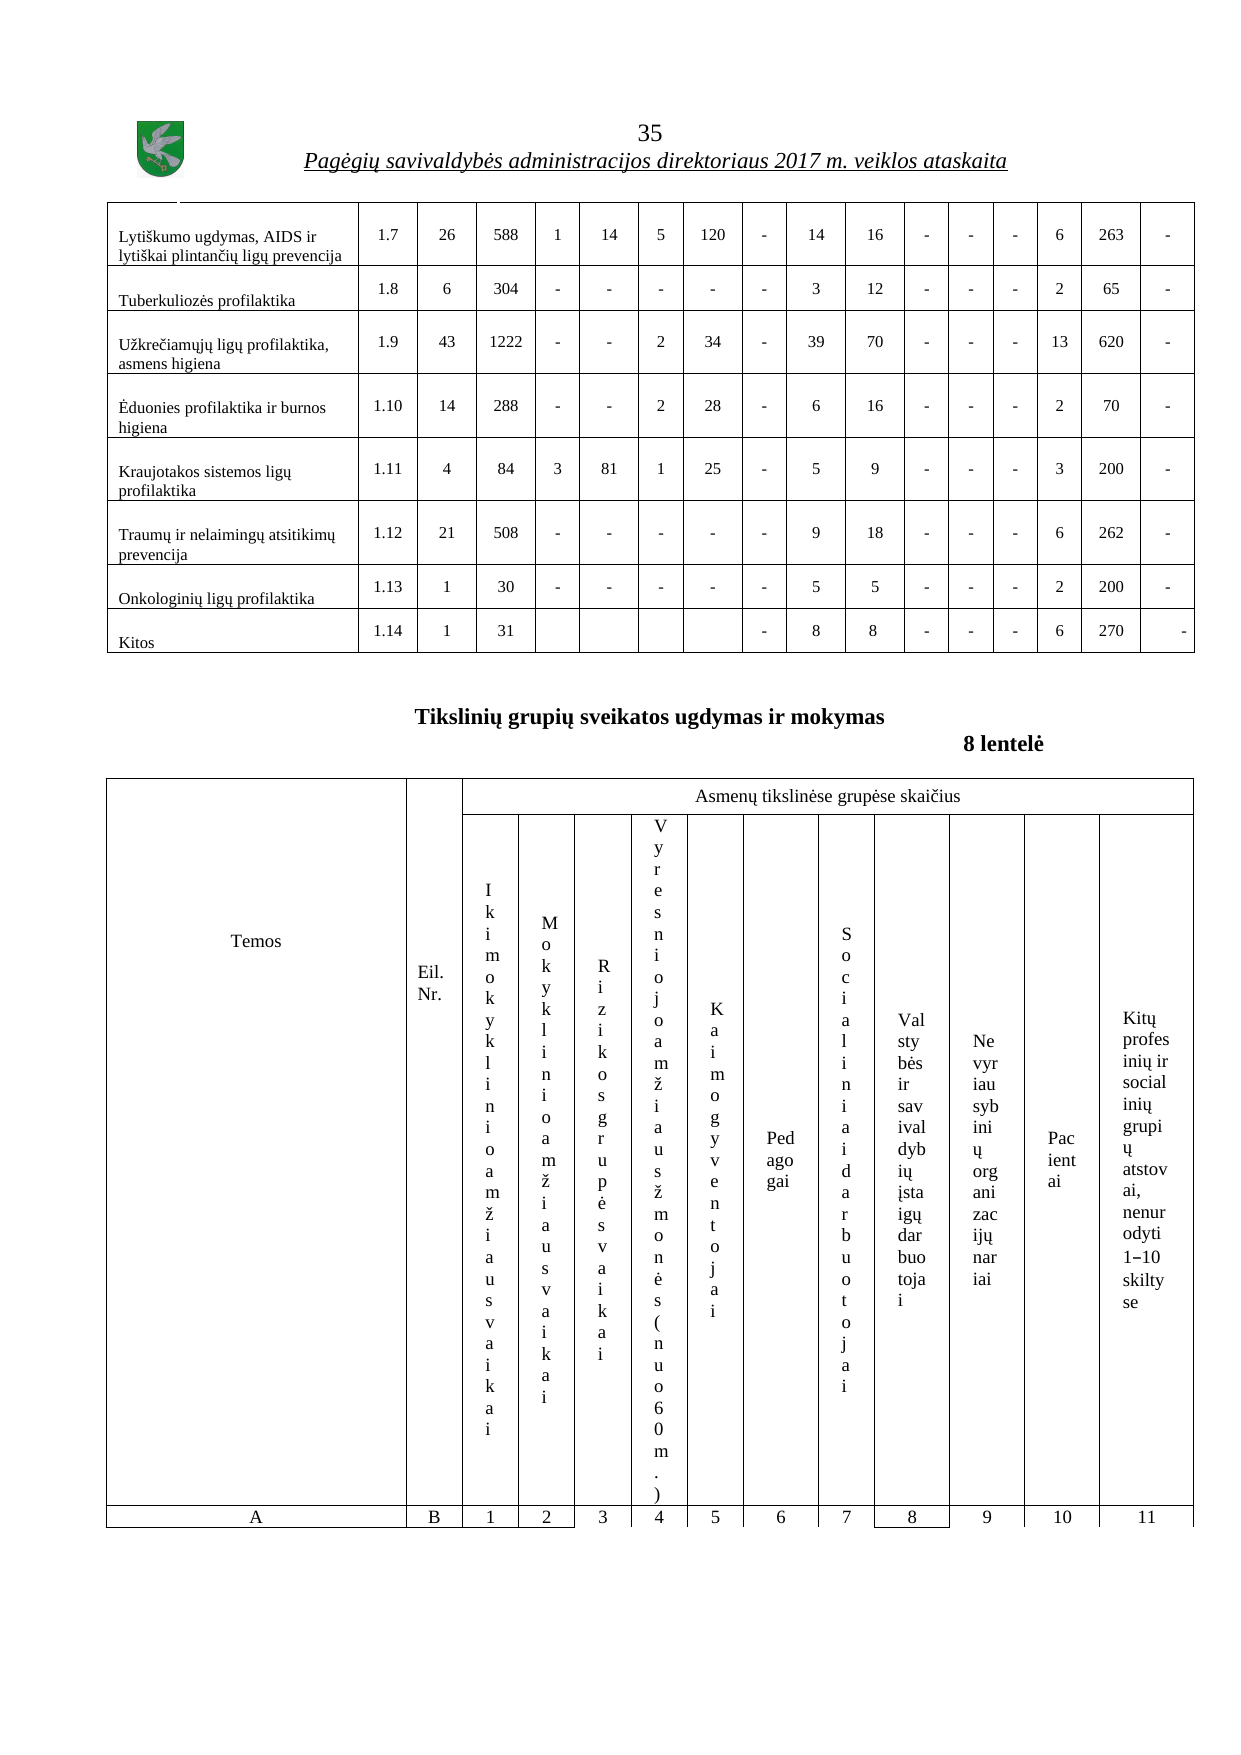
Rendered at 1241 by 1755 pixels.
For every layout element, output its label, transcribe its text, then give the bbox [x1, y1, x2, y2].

table_cell 3 [787, 266, 845, 310]
table_cell 620 [1082, 311, 1140, 373]
table_cell Ėduonies profilaktika ir burnos higiena [108, 374, 358, 437]
table_cell 9 [787, 501, 845, 563]
table_cell - [536, 565, 579, 608]
table_cell 12 [846, 266, 904, 310]
table_cell 28 [684, 374, 742, 437]
table_cell 1.13 [359, 565, 417, 608]
table_cell 16 [846, 374, 904, 437]
table_cell - [743, 565, 786, 608]
table_cell - [684, 565, 742, 608]
table_cell 2 [639, 311, 683, 373]
table_cell - [905, 203, 948, 265]
table_cell 1.7 [359, 203, 417, 265]
table_cell 1.10 [359, 374, 417, 437]
table_cell 7 [819, 1506, 874, 1527]
table_cell Lytiškumo ugdymas, AIDS ir lytiškai plintančių ligų prevencija [108, 203, 358, 265]
table_cell 16 [846, 203, 904, 265]
table_cell - [743, 203, 786, 265]
table_cell - [684, 266, 742, 310]
table_cell 43 [418, 311, 476, 373]
table_cell 2 [519, 1506, 574, 1527]
table_cell 5 [787, 565, 845, 608]
table_cell 21 [418, 501, 476, 563]
table_cell - [994, 565, 1037, 608]
table_cell 84 [477, 438, 535, 500]
table_cell - [743, 311, 786, 373]
table_cell 81 [580, 438, 638, 500]
table_cell 11 [1100, 1506, 1193, 1527]
table_cell - [949, 266, 993, 310]
table_cell 18 [846, 501, 904, 563]
table_cell - [1141, 438, 1194, 500]
table_cell - [994, 438, 1037, 500]
table_cell Socialiniai darbuotojai [819, 815, 874, 1504]
table_cell - [536, 266, 579, 310]
table_cell 4 [418, 438, 476, 500]
table_cell Kitų profesinių ir socialinių grupių atstovai, nenurodyti 1–10 skiltyse [1100, 815, 1193, 1504]
table_cell 2 [639, 374, 683, 437]
table_cell 4 [632, 1506, 687, 1527]
table_cell Vyresniojo amžiaus žmonės (nuo 60 m.) [632, 815, 687, 1504]
table_cell - [536, 501, 579, 563]
text Tikslinių grupių sveikatos ugdymas ir mokymas [118, 703, 1181, 730]
table_cell 26 [418, 203, 476, 265]
table_cell 1.14 [359, 609, 417, 652]
table_cell 39 [787, 311, 845, 373]
table_cell [536, 609, 579, 652]
table_cell - [949, 565, 993, 608]
table_cell [580, 609, 638, 652]
table_cell - [994, 266, 1037, 310]
table_cell 2 [1038, 266, 1081, 310]
table_cell 9 [950, 1506, 1024, 1527]
table_cell 31 [477, 609, 535, 652]
table_cell 10 [1025, 1506, 1099, 1527]
table_cell - [580, 501, 638, 563]
table_cell 1 [536, 203, 579, 265]
table_cell 6 [1038, 609, 1081, 652]
table_cell 3 [575, 1506, 631, 1527]
table_header Temos [107, 779, 406, 1504]
table_cell - [580, 266, 638, 310]
table_cell Onkologinių ligų profilaktika [108, 565, 358, 608]
table_cell Traumų ir nelaimingų atsitikimų prevencija [108, 501, 358, 563]
table_cell 5 [688, 1506, 743, 1527]
table_cell 8 [875, 1506, 949, 1527]
table_cell 2 [1038, 565, 1081, 608]
table_cell 14 [787, 203, 845, 265]
table_cell Valstybės ir savivaldybių įstaigų darbuotojai [875, 815, 949, 1504]
table_cell Ikimokyklinio amžiaus vaikai [463, 815, 518, 1504]
table_cell - [580, 311, 638, 373]
table_cell - [743, 609, 786, 652]
table_cell [684, 609, 742, 652]
table_cell 6 [787, 374, 845, 437]
table_cell - [639, 565, 683, 608]
table_cell - [1141, 374, 1194, 437]
table_cell - [905, 438, 948, 500]
table_cell 14 [418, 374, 476, 437]
table_cell Pacientai [1025, 815, 1099, 1504]
table_cell 8 [787, 609, 845, 652]
table_cell - [639, 266, 683, 310]
table_cell 14 [580, 203, 638, 265]
table_cell - [1141, 565, 1194, 608]
table_cell Kraujotakos sistemos ligų profilaktika [108, 438, 358, 500]
table_cell Pedagogai [744, 815, 818, 1504]
table_cell 3 [536, 438, 579, 500]
table_cell - [743, 501, 786, 563]
table_cell - [684, 501, 742, 563]
table_cell 5 [846, 565, 904, 608]
table_cell - [905, 311, 948, 373]
table_cell Tuberkuliozės profilaktika [108, 266, 358, 310]
table_cell 120 [684, 203, 742, 265]
table_cell 270 [1082, 609, 1140, 652]
table_cell Mokyklinio amžiaus vaikai [519, 815, 574, 1504]
table_cell 2 [1038, 374, 1081, 437]
table_cell [639, 609, 683, 652]
table_cell - [949, 609, 993, 652]
table_cell 70 [1082, 374, 1140, 437]
table_cell - [994, 609, 1037, 652]
table_cell 1 [463, 1506, 518, 1527]
table_cell 1.8 [359, 266, 417, 310]
table_cell - [949, 438, 993, 500]
table_cell - [536, 311, 579, 373]
table_cell 1 [418, 565, 476, 608]
table_cell 6 [744, 1506, 818, 1527]
table_cell Nevyriausybinių organizacijų nariai [950, 815, 1024, 1504]
table_header Eil.Nr. [407, 779, 462, 1504]
table_cell - [536, 374, 579, 437]
table_cell - [994, 501, 1037, 563]
table_cell - [949, 501, 993, 563]
table_cell Kaimo gyventojai [688, 815, 743, 1504]
table_cell 262 [1082, 501, 1140, 563]
table_cell - [994, 203, 1037, 265]
table_cell - [949, 203, 993, 265]
table_cell 1 [418, 609, 476, 652]
table_cell 30 [477, 565, 535, 608]
table_cell 1.11 [359, 438, 417, 500]
table_cell 200 [1082, 565, 1140, 608]
table_cell 8 [846, 609, 904, 652]
table_cell - [1141, 266, 1194, 310]
table_cell 200 [1082, 438, 1140, 500]
table_cell - [994, 374, 1037, 437]
table_cell 5 [787, 438, 845, 500]
table_cell - [905, 565, 948, 608]
table_cell 304 [477, 266, 535, 310]
table_cell - [949, 374, 993, 437]
table_cell 288 [477, 374, 535, 437]
table_cell - [580, 374, 638, 437]
table_cell 9 [846, 438, 904, 500]
table_cell - [743, 374, 786, 437]
table_cell - [1141, 203, 1194, 265]
table_cell - [1141, 501, 1194, 563]
table_cell 508 [477, 501, 535, 563]
table_cell - [639, 501, 683, 563]
table_cell A [107, 1506, 406, 1527]
table_cell B [407, 1506, 462, 1527]
table_cell - [905, 266, 948, 310]
table_cell 65 [1082, 266, 1140, 310]
text 8 lentelė [118, 730, 1181, 756]
table_cell - [905, 374, 948, 437]
table_cell - [1141, 609, 1194, 652]
table_cell - [949, 311, 993, 373]
table_cell 588 [477, 203, 535, 265]
table_cell 3 [1038, 438, 1081, 500]
table_cell 1.9 [359, 311, 417, 373]
table_cell 34 [684, 311, 742, 373]
table_cell 1.12 [359, 501, 417, 563]
table_cell 6 [418, 266, 476, 310]
table_cell Kitos [108, 609, 358, 652]
table_cell 1222 [477, 311, 535, 373]
table_cell - [580, 565, 638, 608]
table_cell 6 [1038, 501, 1081, 563]
table_cell 6 [1038, 203, 1081, 265]
table_cell - [743, 266, 786, 310]
table_cell 13 [1038, 311, 1081, 373]
table_cell Rizikos grupės vaikai [575, 815, 631, 1504]
table_cell 25 [684, 438, 742, 500]
table_cell 263 [1082, 203, 1140, 265]
table_cell 70 [846, 311, 904, 373]
table_cell - [905, 501, 948, 563]
table_cell 1 [639, 438, 683, 500]
table_cell 5 [639, 203, 683, 265]
table_cell Užkrečiamųjų ligų profilaktika, asmens higiena [108, 311, 358, 373]
table_cell - [905, 609, 948, 652]
table_cell - [743, 438, 786, 500]
table_header Asmenų tikslinėse grupėse skaičius [463, 779, 1193, 813]
table_cell - [1141, 311, 1194, 373]
table_cell - [994, 311, 1037, 373]
